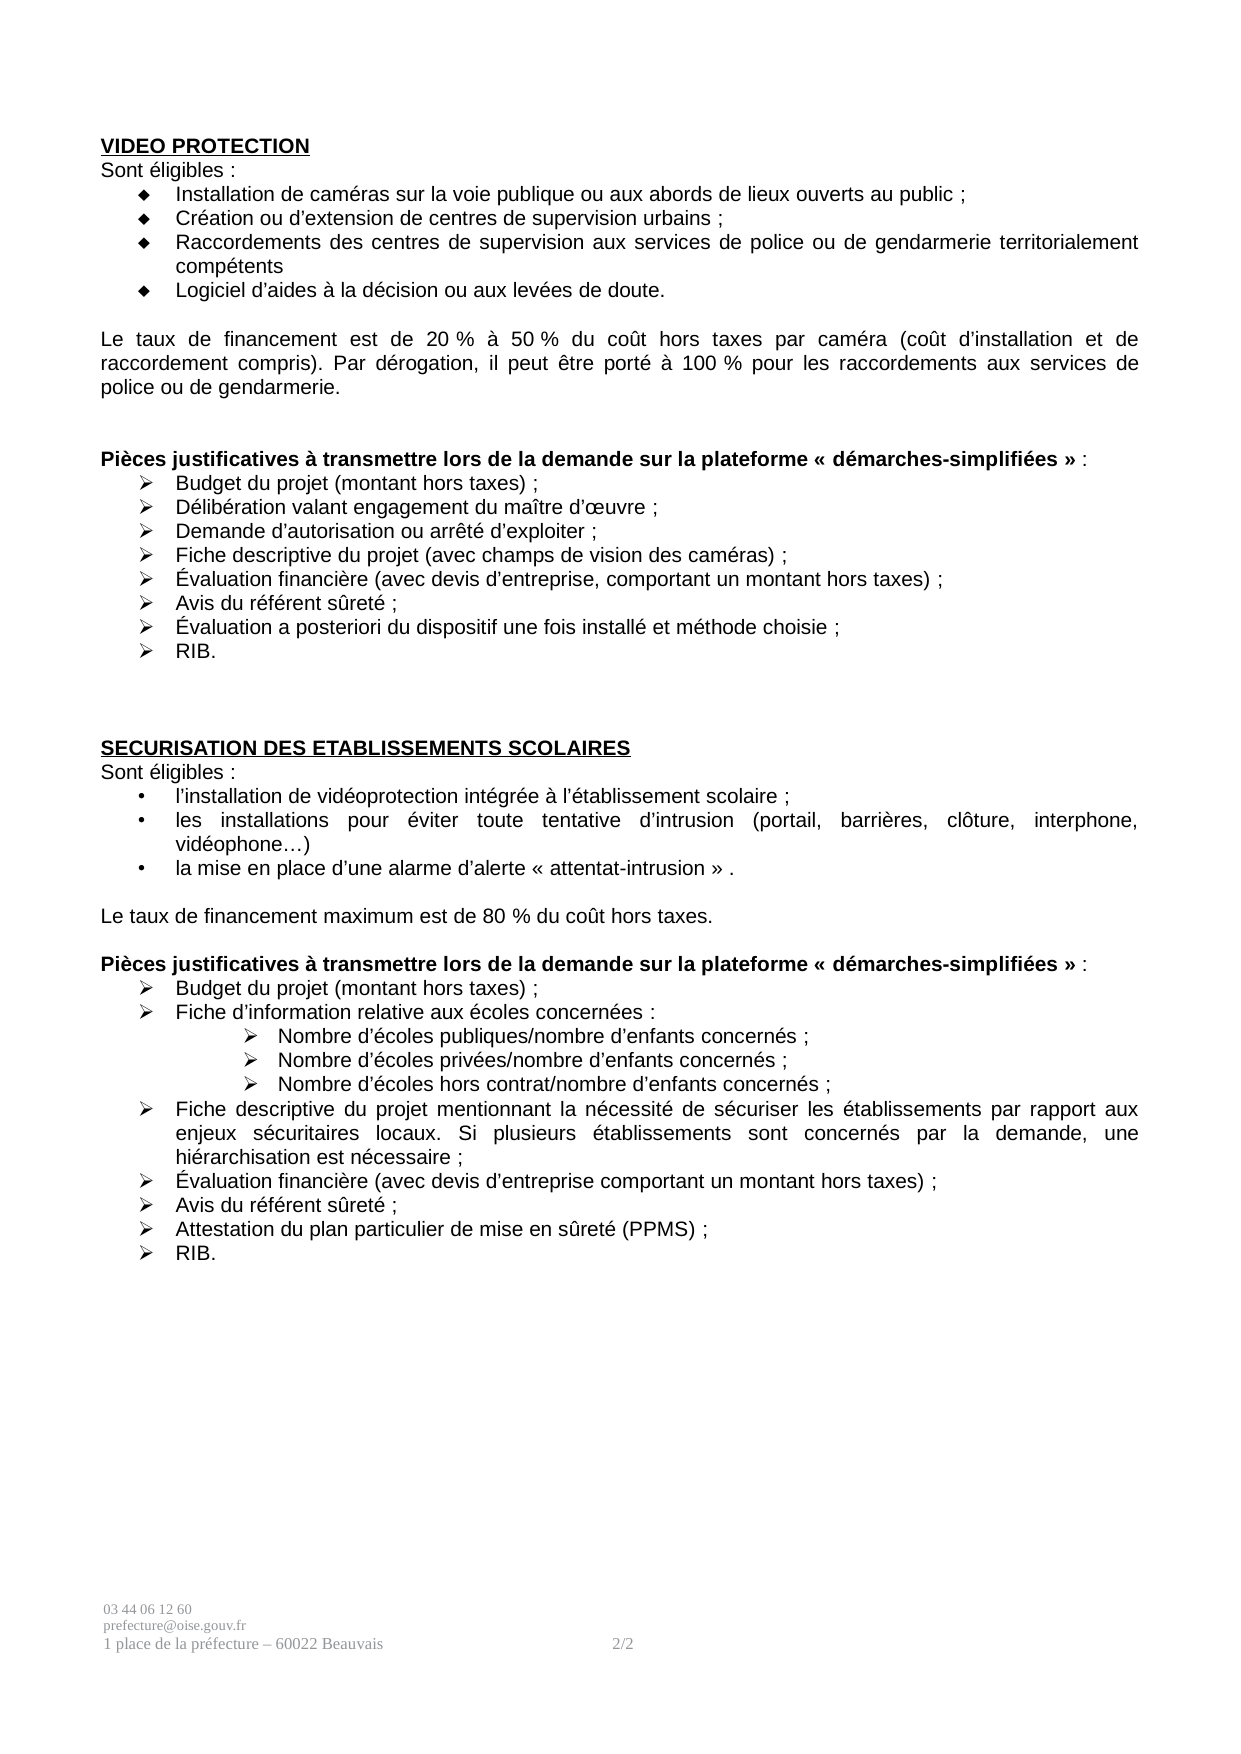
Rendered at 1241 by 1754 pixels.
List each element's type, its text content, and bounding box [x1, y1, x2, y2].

list RIB. [138, 1241, 1140, 1265]
list Fiche d’information relative aux écoles concernées : [138, 1000, 1140, 1024]
list Fiche descriptive du projet mentionnant la nécessité de sécuriser les établissements par rapport aux enjeux sécuritaires locaux. Si plusieurs établissements sont concernés par la demande, une hiérarchisation est nécessaire ; [138, 1096, 1140, 1169]
list Nombre d’écoles hors contrat/nombre d’enfants concernés ; [242, 1072, 1140, 1096]
list Logiciel d’aides à la décision ou aux levées de doute. [138, 278, 1140, 302]
text Pièces justificatives à transmettre lors de la demande sur la plateforme « démarches-simplifiées » : [100, 952, 1140, 976]
list Avis du référent sûreté ; [138, 1193, 1140, 1217]
text Pièces justificatives à transmettre lors de la demande sur la plateforme « démarches-simplifiées » : [100, 447, 1140, 471]
list Avis du référent sûreté ; [138, 591, 1140, 615]
list Création ou d’extension de centres de supervision urbains ; [138, 206, 1140, 230]
text Le taux de financement est de 20 % à 50 % du coût hors taxes par caméra (coût d’installation et de raccordement compris). Par dérogation, il peut être porté à 100 % pour les raccordements aux services de police ou de gendarmerie. [100, 326, 1140, 399]
list Évaluation a posteriori du dispositif une fois installé et méthode choisie ; [138, 615, 1140, 639]
list Fiche descriptive du projet (avec champs de vision des caméras) ; [138, 543, 1140, 567]
list Délibération valant engagement du maître d’œuvre ; [138, 495, 1140, 519]
list Budget du projet (montant hors taxes) ; [138, 471, 1140, 495]
list Installation de caméras sur la voie publique ou aux abords de lieux ouverts au public ; [138, 182, 1140, 206]
list les installations pour éviter toute tentative d’intrusion (portail, barrières, clôture, interphone, vidéophone…) [138, 808, 1140, 856]
list Nombre d’écoles privées/nombre d’enfants concernés ; [242, 1048, 1140, 1072]
list Raccordements des centres de supervision aux services de police ou de gendarmerie territorialement compétents [138, 230, 1140, 278]
text Sont éligibles : [100, 759, 1140, 784]
list l’installation de vidéoprotection intégrée à l’établissement scolaire ; [138, 784, 1140, 808]
text Le taux de financement maximum est de 80 % du coût hors taxes. [100, 904, 1140, 928]
list Attestation du plan particulier de mise en sûreté (PPMS) ; [138, 1217, 1140, 1241]
list Évaluation financière (avec devis d’entreprise, comportant un montant hors taxes) ; [138, 567, 1140, 591]
list RIB. [138, 639, 1140, 663]
text SECURISATION DES ETABLISSEMENTS SCOLAIRES [100, 736, 1140, 759]
list Budget du projet (montant hors taxes) ; [138, 976, 1140, 1000]
text VIDEO PROTECTION [100, 134, 1140, 158]
list Nombre d’écoles publiques/nombre d’enfants concernés ; [242, 1024, 1140, 1048]
list Demande d’autorisation ou arrêté d’exploiter ; [138, 519, 1140, 543]
list Évaluation financière (avec devis d’entreprise comportant un montant hors taxes) ; [138, 1169, 1140, 1193]
text Sont éligibles : [100, 158, 1140, 182]
list la mise en place d’une alarme d’alerte « attentat-intrusion » . [138, 856, 1140, 880]
